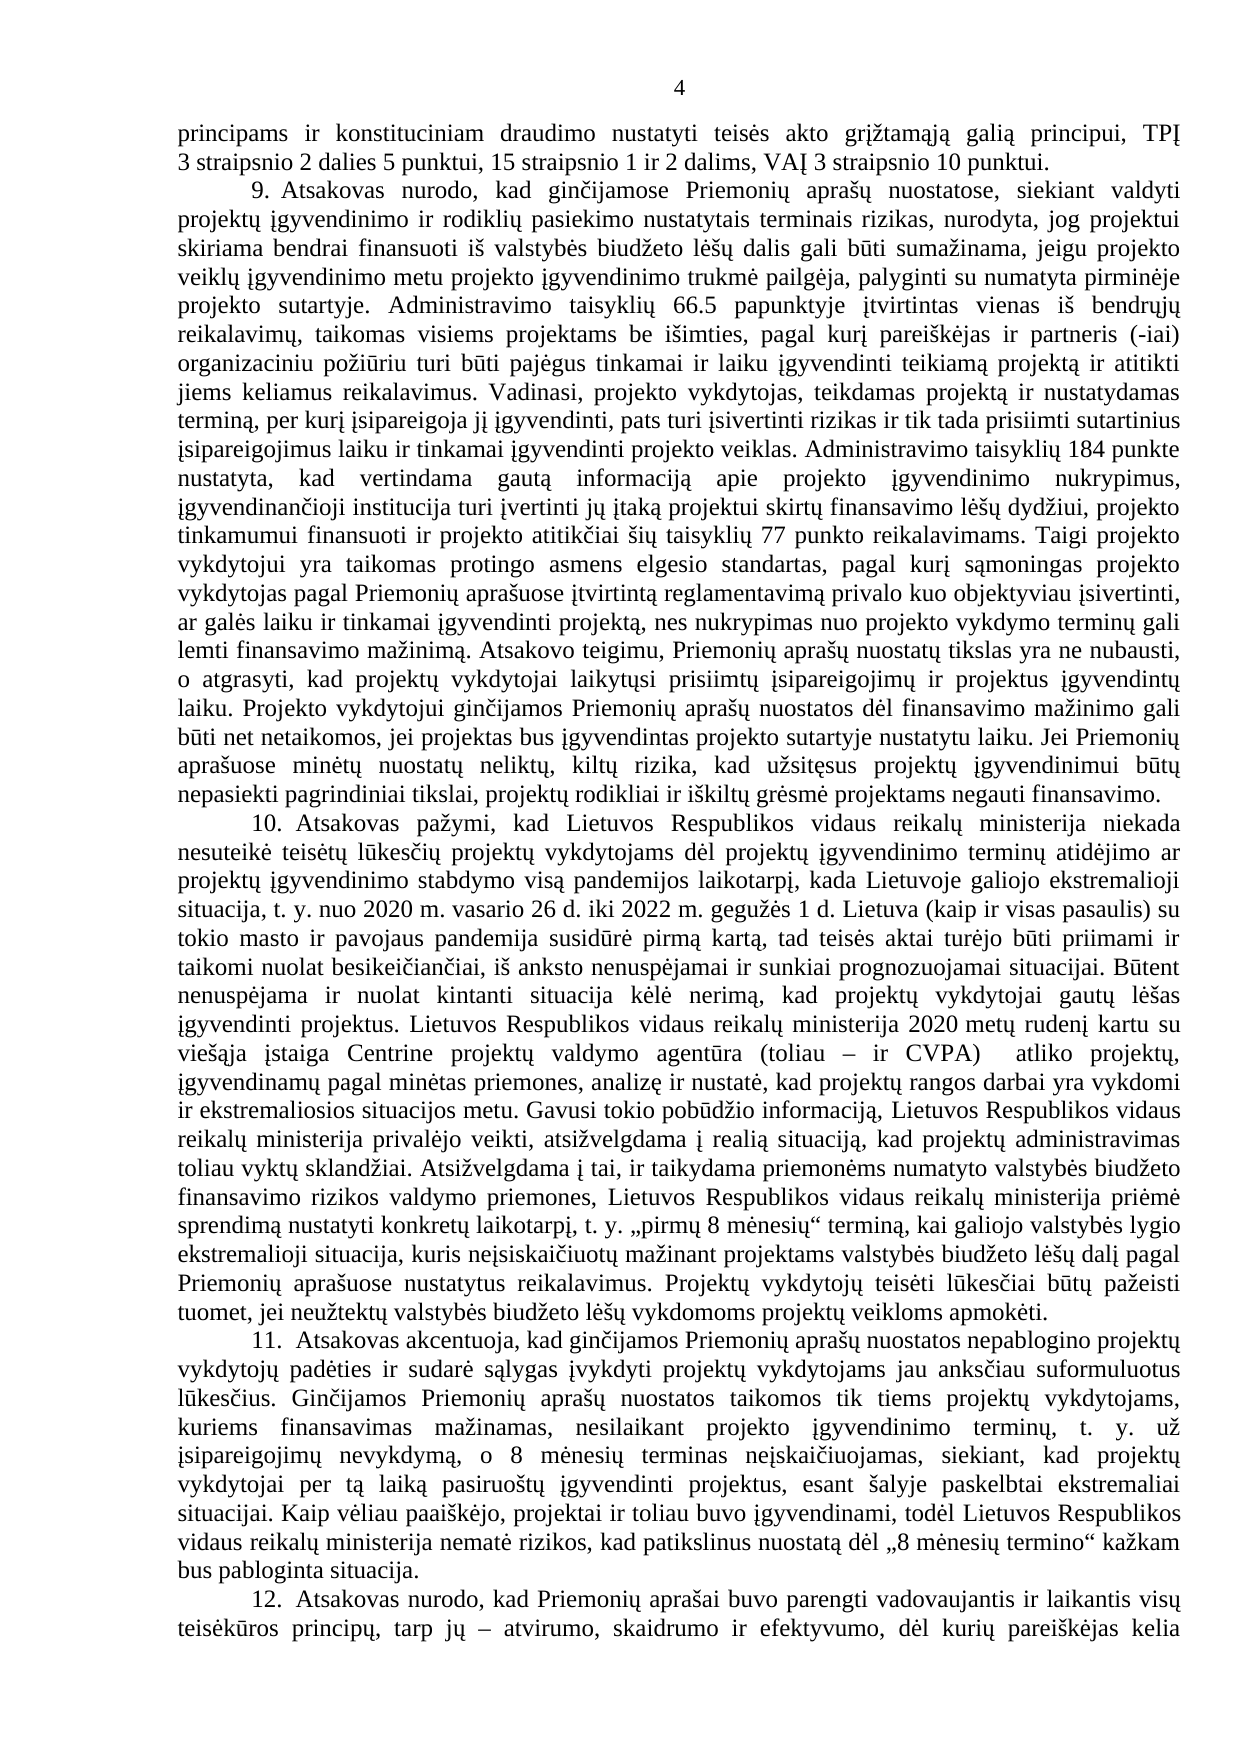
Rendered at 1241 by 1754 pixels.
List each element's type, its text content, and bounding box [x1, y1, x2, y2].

text 10. Atsakovas pažymi, kad Lietuvos Respublikos vidaus reikalų ministerija niekada nesuteikė teisėtų lūkesčių projektų vykdytojams dėl projektų įgyvendinimo terminų atidėjimo ar projektų įgyvendinimo stabdymo visą pandemijos laikotarpį, kada Lietuvoje galiojo ekstremalioji situacija, t. y. nuo 2020 m. vasario 26 d. iki 2022 m. gegužės 1 d. Lietuva (kaip ir visas pasaulis) su tokio masto ir pavojaus pandemija susidūrė pirmą kartą, tad teisės aktai turėjo būti priimami ir taikomi nuolat besikeičiančiai, iš anksto nenuspėjamai ir sunkiai prognozuojamai situacijai. Būtent nenuspėjama ir nuolat kintanti situacija kėlė nerimą, kad projektų vykdytojai gautų lėšas įgyvendinti projektus. Lietuvos Respublikos vidaus reikalų ministerija 2020 metų rudenį kartu su viešąja įstaiga Centrine projektų valdymo agentūra (toliau – ir CVPA) atliko projektų, įgyvendinamų pagal minėtas priemones, analizę ir nustatė, kad projektų rangos darbai yra vykdomi ir ekstremaliosios situacijos metu. Gavusi tokio pobūdžio informaciją, Lietuvos Respublikos vidaus reikalų ministerija privalėjo veikti, atsižvelgdama į realią situaciją, kad projektų administravimas toliau vyktų sklandžiai. Atsižvelgdama į tai, ir taikydama priemonėms numatyto valstybės biudžeto finansavimo rizikos valdymo priemones, Lietuvos Respublikos vidaus reikalų ministerija priėmė sprendimą nustatyti konkretų laikotarpį, t. y. „pirmų 8 mėnesių“ terminą, kai galiojo valstybės lygio ekstremalioji situacija, kuris neįsiskaičiuotų mažinant projektams valstybės biudžeto lėšų dalį pagal Priemonių aprašuose nustatytus reikalavimus. Projektų vykdytojų teisėti lūkesčiai būtų pažeisti tuomet, jei neužtektų valstybės biudžeto lėšų vykdomoms projektų veikloms apmokėti. [177, 808, 1181, 1326]
text 9. Atsakovas nurodo, kad ginčijamose Priemonių aprašų nuostatose, siekiant valdyti projektų įgyvendinimo ir rodiklių pasiekimo nustatytais terminais rizikas, nurodyta, jog projektui skiriama bendrai finansuoti iš valstybės biudžeto lėšų dalis gali būti sumažinama, jeigu projekto veiklų įgyvendinimo metu projekto įgyvendinimo trukmė pailgėja, palyginti su numatyta pirminėje projekto sutartyje. Administravimo taisyklių 66.5 papunktyje įtvirtintas vienas iš bendrųjų reikalavimų, taikomas visiems projektams be išimties, pagal kurį pareiškėjas ir partneris (-iai) organizaciniu požiūriu turi būti pajėgus tinkamai ir laiku įgyvendinti teikiamą projektą ir atitikti jiems keliamus reikalavimus. Vadinasi, projekto vykdytojas, teikdamas projektą ir nustatydamas terminą, per kurį įsipareigoja jį įgyvendinti, pats turi įsivertinti rizikas ir tik tada prisiimti sutartinius įsipareigojimus laiku ir tinkamai įgyvendinti projekto veiklas. Administravimo taisyklių 184 punkte nustatyta, kad vertindama gautą informaciją apie projekto įgyvendinimo nukrypimus, įgyvendinančioji institucija turi įvertinti jų įtaką projektui skirtų finansavimo lėšų dydžiui, projekto tinkamumui finansuoti ir projekto atitikčiai šių taisyklių 77 punkto reikalavimams. Taigi projekto vykdytojui yra taikomas protingo asmens elgesio standartas, pagal kurį sąmoningas projekto vykdytojas pagal Priemonių aprašuose įtvirtintą reglamentavimą privalo kuo objektyviau įsivertinti, ar galės laiku ir tinkamai įgyvendinti projektą, nes nukrypimas nuo projekto vykdymo terminų gali lemti finansavimo mažinimą. Atsakovo teigimu, Priemonių aprašų nuostatų tikslas yra ne nubausti, o atgrasyti, kad projektų vykdytojai laikytųsi prisiimtų įsipareigojimų ir projektus įgyvendintų laiku. Projekto vykdytojui ginčijamos Priemonių aprašų nuostatos dėl finansavimo mažinimo gali būti net netaikomos, jei projektas bus įgyvendintas projekto sutartyje nustatytu laiku. Jei Priemonių aprašuose minėtų nuostatų neliktų, kiltų rizika, kad užsitęsus projektų įgyvendinimui būtų nepasiekti pagrindiniai tikslai, projektų rodikliai ir iškiltų grėsmė projektams negauti finansavimo. [177, 176, 1181, 808]
text principams ir konstituciniam draudimo nustatyti teisės akto grįžtamąją galią principui, TPĮ 3 straipsnio 2 dalies 5 punktui, 15 straipsnio 1 ir 2 dalims, VAĮ 3 straipsnio 10 punktui. [177, 118, 1181, 176]
text 11. Atsakovas akcentuoja, kad ginčijamos Priemonių aprašų nuostatos nepablogino projektų vykdytojų padėties ir sudarė sąlygas įvykdyti projektų vykdytojams jau anksčiau suformuluotus lūkesčius. Ginčijamos Priemonių aprašų nuostatos taikomos tik tiems projektų vykdytojams, kuriems finansavimas mažinamas, nesilaikant projekto įgyvendinimo terminų, t. y. už įsipareigojimų nevykdymą, o 8 mėnesių terminas neįskaičiuojamas, siekiant, kad projektų vykdytojai per tą laiką pasiruoštų įgyvendinti projektus, esant šalyje paskelbtai ekstremaliai situacijai. Kaip vėliau paaiškėjo, projektai ir toliau buvo įgyvendinami, todėl Lietuvos Respublikos vidaus reikalų ministerija nematė rizikos, kad patikslinus nuostatą dėl „8 mėnesių termino“ kažkam bus pabloginta situacija. [177, 1326, 1181, 1584]
text 12. Atsakovas nurodo, kad Priemonių aprašai buvo parengti vadovaujantis ir laikantis visų teisėkūros principų, tarp jų – atvirumo, skaidrumo ir efektyvumo, dėl kurių pareiškėjas kelia [177, 1584, 1181, 1642]
